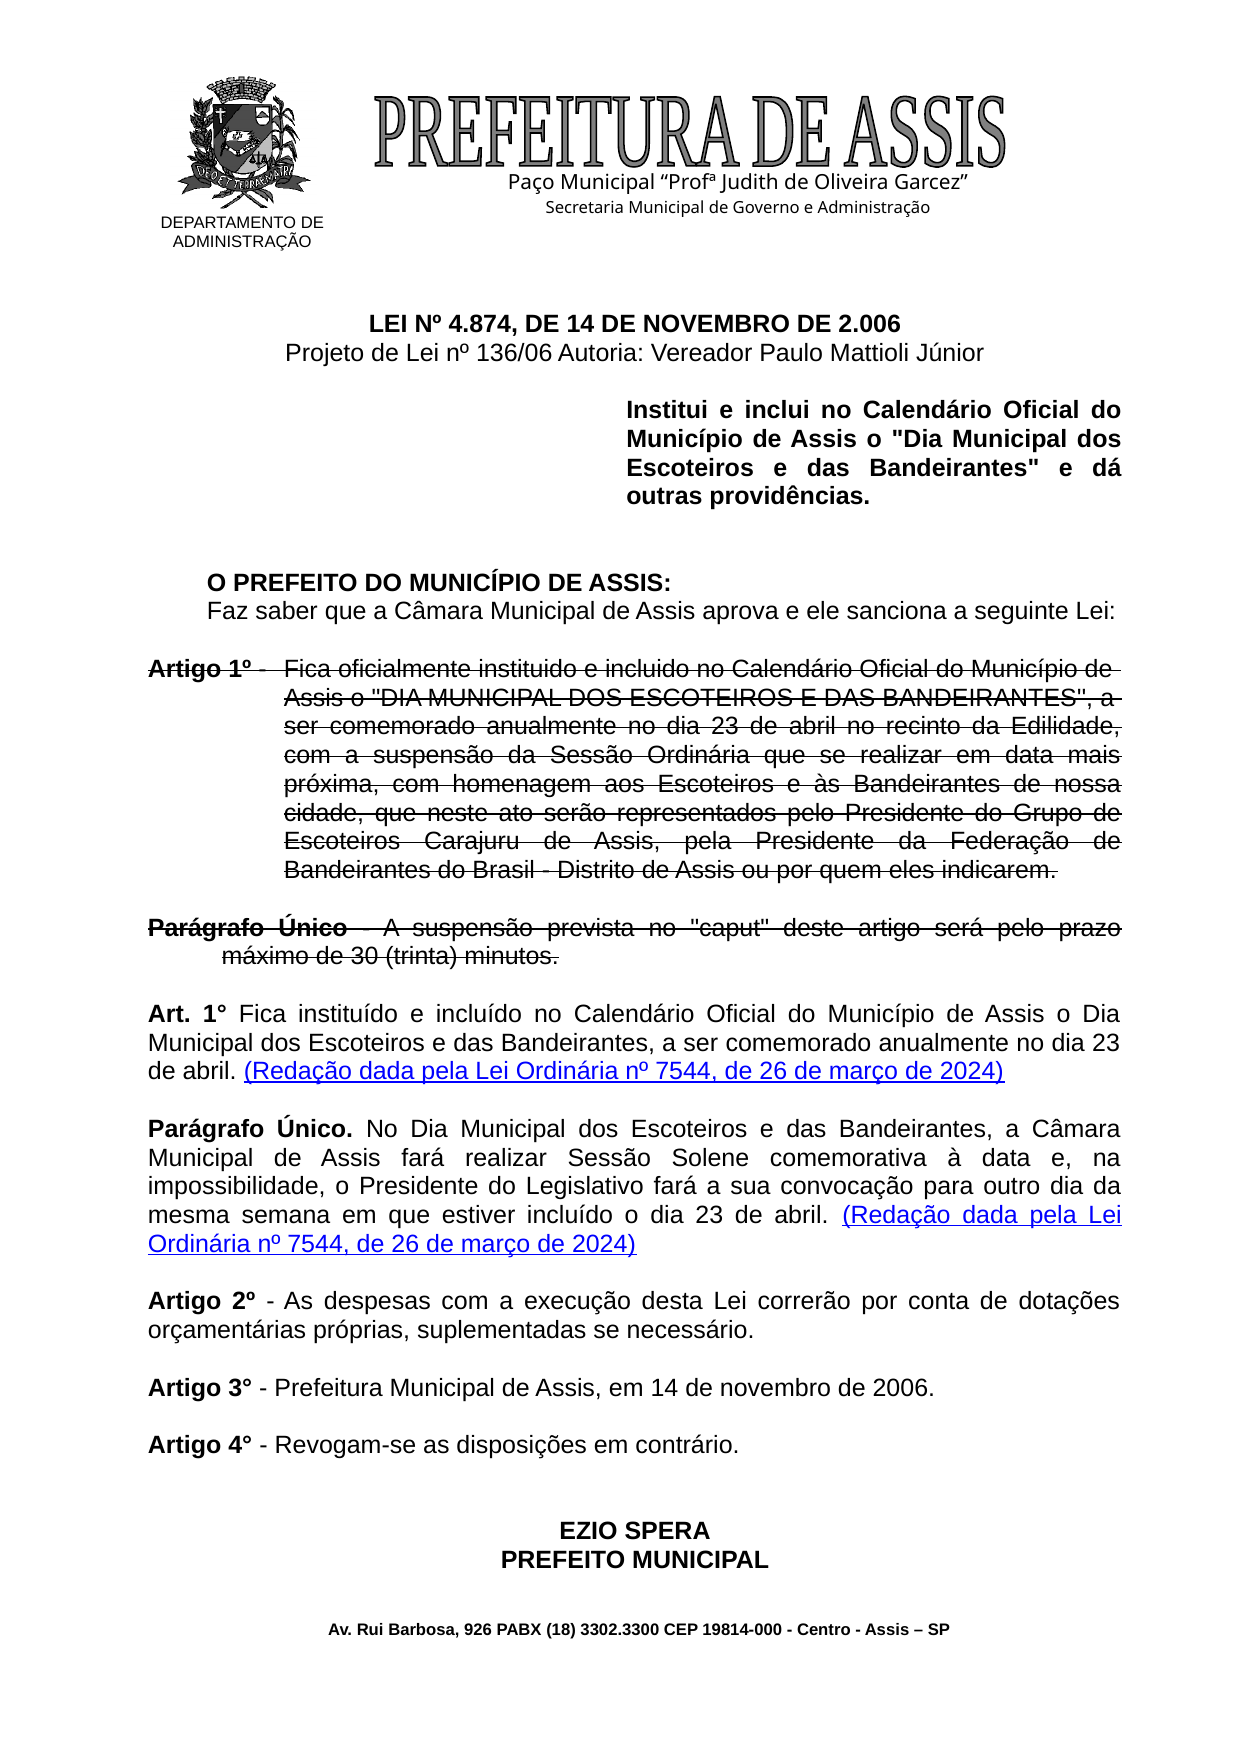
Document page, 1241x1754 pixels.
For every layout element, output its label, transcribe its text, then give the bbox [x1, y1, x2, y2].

text Parágrafo Único - A suspensão prevista no "caput" deste artigo será pelo prazo máximo de 30 (trinta) minutos. [148, 930, 1122, 970]
text O PREFEITO DO MUNICÍPIO DE ASSIS: [148, 567, 1122, 596]
text Parágrafo Único - A suspensão prevista no "caput" deste artigo será pelo prazo máximo de 30 (trinta) minutos. [148, 912, 1122, 928]
text Artigo 4° - Revogam-se as disposições em contrário. [148, 1430, 1122, 1459]
text Institui e inclui no Calendário Oficial do Município de Assis o "Dia Municipal dos Escoteiros e das Bandeirantes" e dá outras providências. [626, 395, 1122, 510]
text Faz saber que a Câmara Municipal de Assis aprova e ele sanciona a seguinte Lei: [148, 596, 1122, 625]
text PREFEITO MUNICIPAL [148, 1545, 1122, 1574]
text EZIO SPERA [148, 1516, 1122, 1545]
text Artigo 2º - As despesas com a execução desta Lei correrão por conta de dotações orçamentárias próprias, suplementadas se necessário. [148, 1286, 1122, 1344]
text Parágrafo Único. No Dia Municipal dos Escoteiros e das Bandeirantes, a Câmara Municipal de Assis fará realizar Sessão Solene comemorativa à data e, na impossibilidade, o Presidente do Legislativo fará a sua convocação para outro dia da mesma semana em que estiver incluído o dia 23 de abril. (Redação dada pela Lei Ordinária nº 7544, de 26 de março de 2024) [148, 1114, 1122, 1257]
text LEI Nº 4.874, DE 14 DE NOVEMBRO DE 2.006 [148, 309, 1122, 337]
text Artigo 1º - Fica oficialmente instituido e incluido no Calendário Oficial do Município de Assis o "DIA MUNICIPAL DOS ESCOTEIROS E DAS BANDEIRANTES'', a ser comemorado anualmente no dia 23 de abril no recinto da Edilidade, com a suspensão da Sessão Ordinária que se realizar em data mais próxima, com homenagem aos Escoteiros e às Bandeirantes de nossa cidade, que neste ato serão representados pelo Presidente do Grupo de Escoteiros Carajuru de Assis, pela Presidente da Federação de Bandeirantes do Brasil - Distrito de Assis ou por quem eles indicarem. [148, 654, 1122, 884]
text Projeto de Lei nº 136/06 Autoria: Vereador Paulo Mattioli Júnior [148, 337, 1122, 366]
text Art. 1° Fica instituído e incluído no Calendário Oficial do Município de Assis o Dia Municipal dos Escoteiros e das Bandeirantes, a ser comemorado anualmente no dia 23 de abril. (Redação dada pela Lei Ordinária nº 7544, de 26 de março de 2024) [148, 999, 1122, 1085]
text Artigo 3° - Prefeitura Municipal de Assis, em 14 de novembro de 2006. [148, 1372, 1122, 1401]
